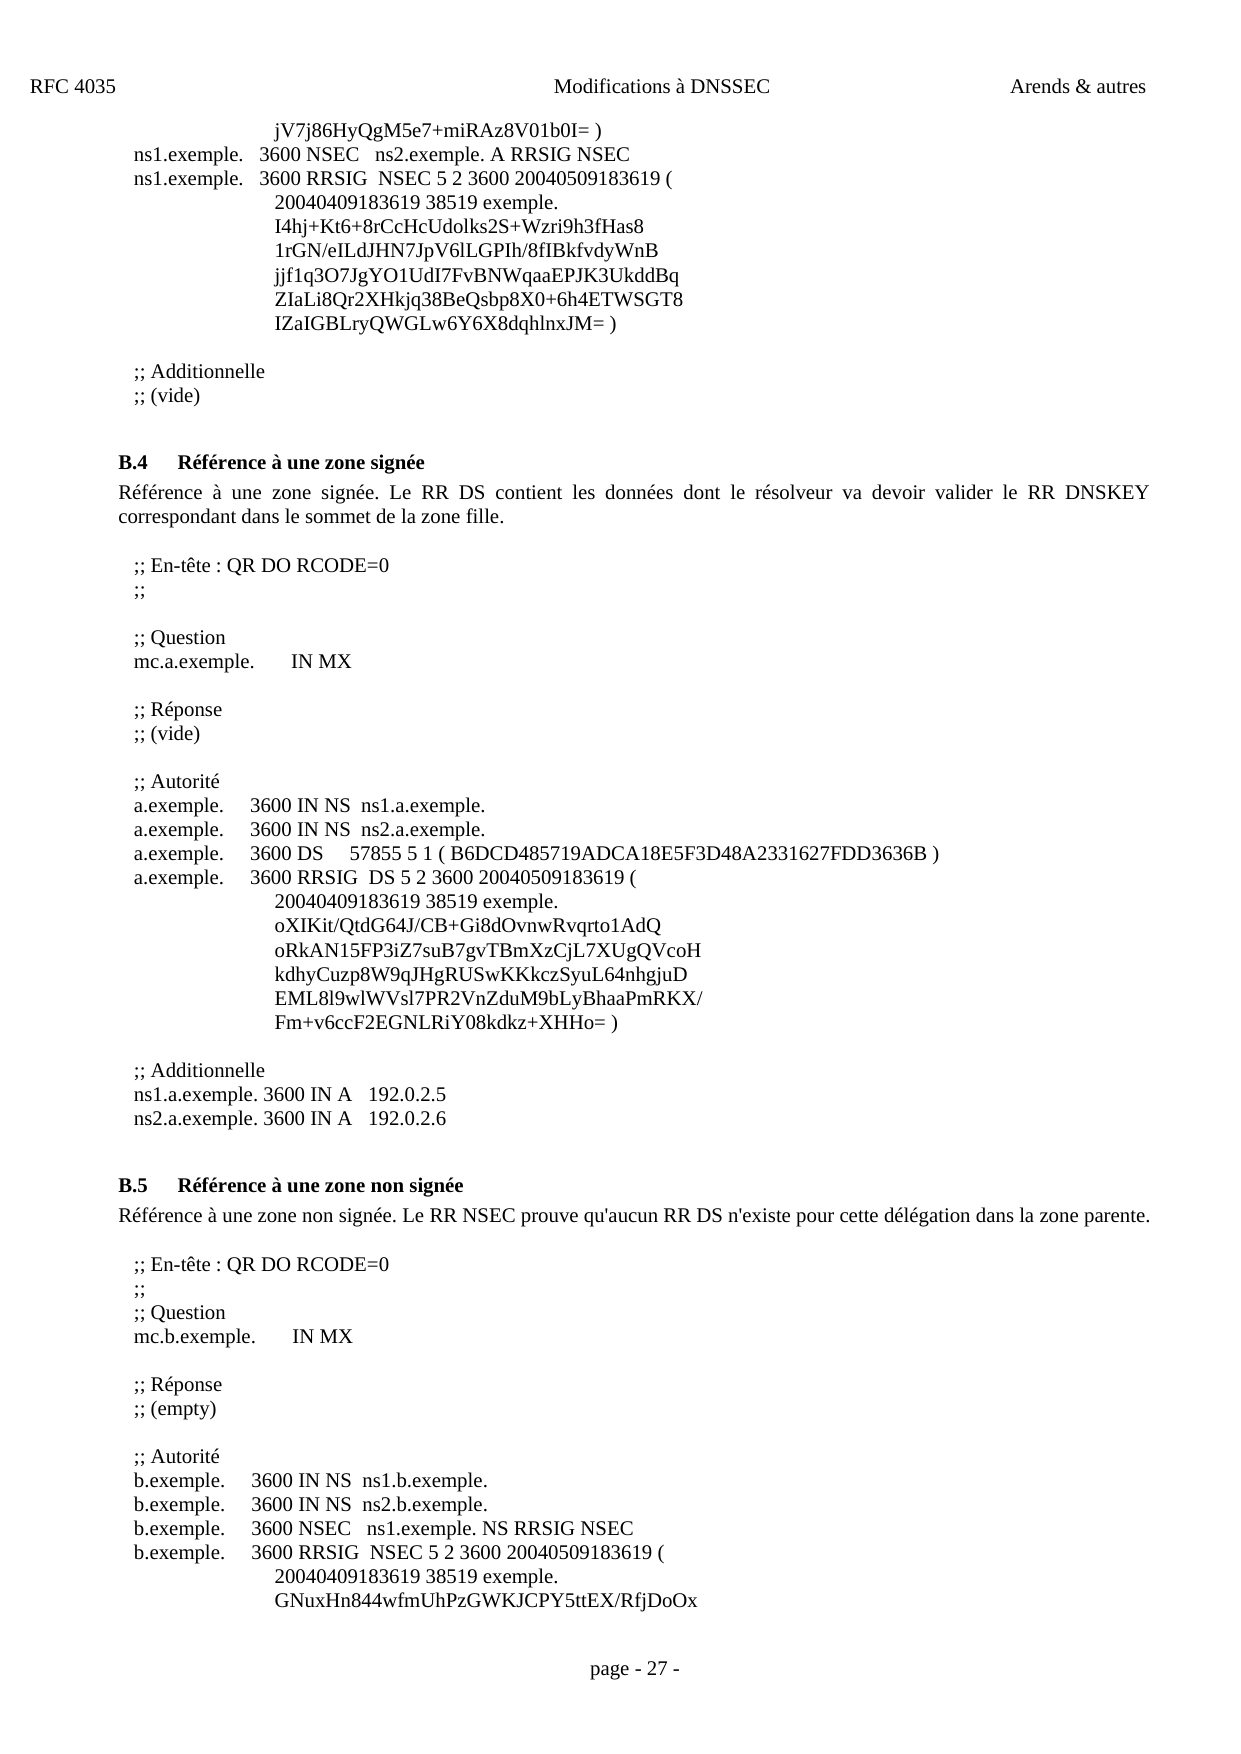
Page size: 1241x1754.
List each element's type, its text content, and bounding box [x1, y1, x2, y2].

text jV7j86HyQgM5e7+miRAz8V01b0I= ) [118, 118, 1152, 142]
text I4hj+Kt6+8rCcHcUdolks2S+Wzri9h3fHas8 [118, 214, 1152, 238]
text mc.b.exemple. IN MX [118, 1324, 1152, 1348]
text kdhyCuzp8W9qJHgRUSwKKkczSyuL64nhgjuD [118, 962, 1152, 986]
text 20040409183619 38519 exemple. [118, 190, 1152, 214]
text 20040409183619 38519 exemple. [118, 1564, 1152, 1588]
text a.exemple. 3600 DS 57855 5 1 ( B6DCD485719ADCA18E5F3D48A2331627FDD3636B ) [118, 841, 1152, 865]
subtitle B.4 Référence à une zone signée [118, 450, 1152, 474]
text ;; (empty) [118, 1396, 1152, 1420]
subtitle B.5 Référence à une zone non signée [118, 1173, 1152, 1197]
text ;; Additionnelle [118, 1058, 1152, 1082]
text a.exemple. 3600 RRSIG DS 5 2 3600 20040509183619 ( [118, 865, 1152, 889]
text ;; Autorité [118, 1444, 1152, 1468]
text ;; [118, 1276, 1152, 1300]
text mc.a.exemple. IN MX [118, 649, 1152, 673]
text ;; En-tête : QR DO RCODE=0 [118, 552, 1152, 577]
text ;; Réponse [118, 697, 1152, 721]
text ns2.a.exemple. 3600 IN A 192.0.2.6 [118, 1106, 1152, 1130]
text jjf1q3O7JgYO1UdI7FvBNWqaaEPJK3UkddBq [118, 262, 1152, 287]
text ;; (vide) [118, 721, 1152, 745]
text Référence à une zone non signée. Le RR NSEC prouve qu'aucun RR DS n'existe pour cette délégation dans la zone parente. [118, 1203, 1152, 1227]
text b.exemple. 3600 IN NS ns2.b.exemple. [118, 1492, 1152, 1516]
text 20040409183619 38519 exemple. [118, 889, 1152, 913]
text Référence à une zone signée. Le RR DS contient les données dont le résolveur va devoir valider le RR DNSKEY correspondant dans le sommet de la zone fille. [118, 480, 1152, 528]
text ;; Question [118, 1300, 1152, 1324]
text ;; Additionnelle [118, 359, 1152, 383]
text IZaIGBLryQWGLw6Y6X8dqhlnxJM= ) [118, 311, 1152, 335]
text ;; Question [118, 625, 1152, 649]
text ;; Réponse [118, 1372, 1152, 1396]
text ;; Autorité [118, 769, 1152, 793]
text ns1.a.exemple. 3600 IN A 192.0.2.5 [118, 1082, 1152, 1106]
text a.exemple. 3600 IN NS ns1.a.exemple. [118, 793, 1152, 817]
text a.exemple. 3600 IN NS ns2.a.exemple. [118, 817, 1152, 841]
text GNuxHn844wfmUhPzGWKJCPY5ttEX/RfjDoOx [118, 1588, 1152, 1612]
text b.exemple. 3600 RRSIG NSEC 5 2 3600 20040509183619 ( [118, 1540, 1152, 1564]
text ns1.exemple. 3600 NSEC ns2.exemple. A RRSIG NSEC [118, 142, 1152, 166]
text b.exemple. 3600 IN NS ns1.b.exemple. [118, 1468, 1152, 1492]
text ;; En-tête : QR DO RCODE=0 [118, 1252, 1152, 1276]
text Fm+v6ccF2EGNLRiY08kdkz+XHHo= ) [118, 1010, 1152, 1034]
text ;; [118, 577, 1152, 601]
text EML8l9wlWVsl7PR2VnZduM9bLyBhaaPmRKX/ [118, 986, 1152, 1010]
text ns1.exemple. 3600 RRSIG NSEC 5 2 3600 20040509183619 ( [118, 166, 1152, 190]
text ZIaLi8Qr2XHkjq38BeQsbp8X0+6h4ETWSGT8 [118, 287, 1152, 311]
text 1rGN/eILdJHN7JpV6lLGPIh/8fIBkfvdyWnB [118, 238, 1152, 262]
text ;; (vide) [118, 383, 1152, 407]
text b.exemple. 3600 NSEC ns1.exemple. NS RRSIG NSEC [118, 1516, 1152, 1540]
text oXIKit/QtdG64J/CB+Gi8dOvnwRvqrto1AdQ [118, 913, 1152, 937]
text oRkAN15FP3iZ7suB7gvTBmXzCjL7XUgQVcoH [118, 937, 1152, 962]
